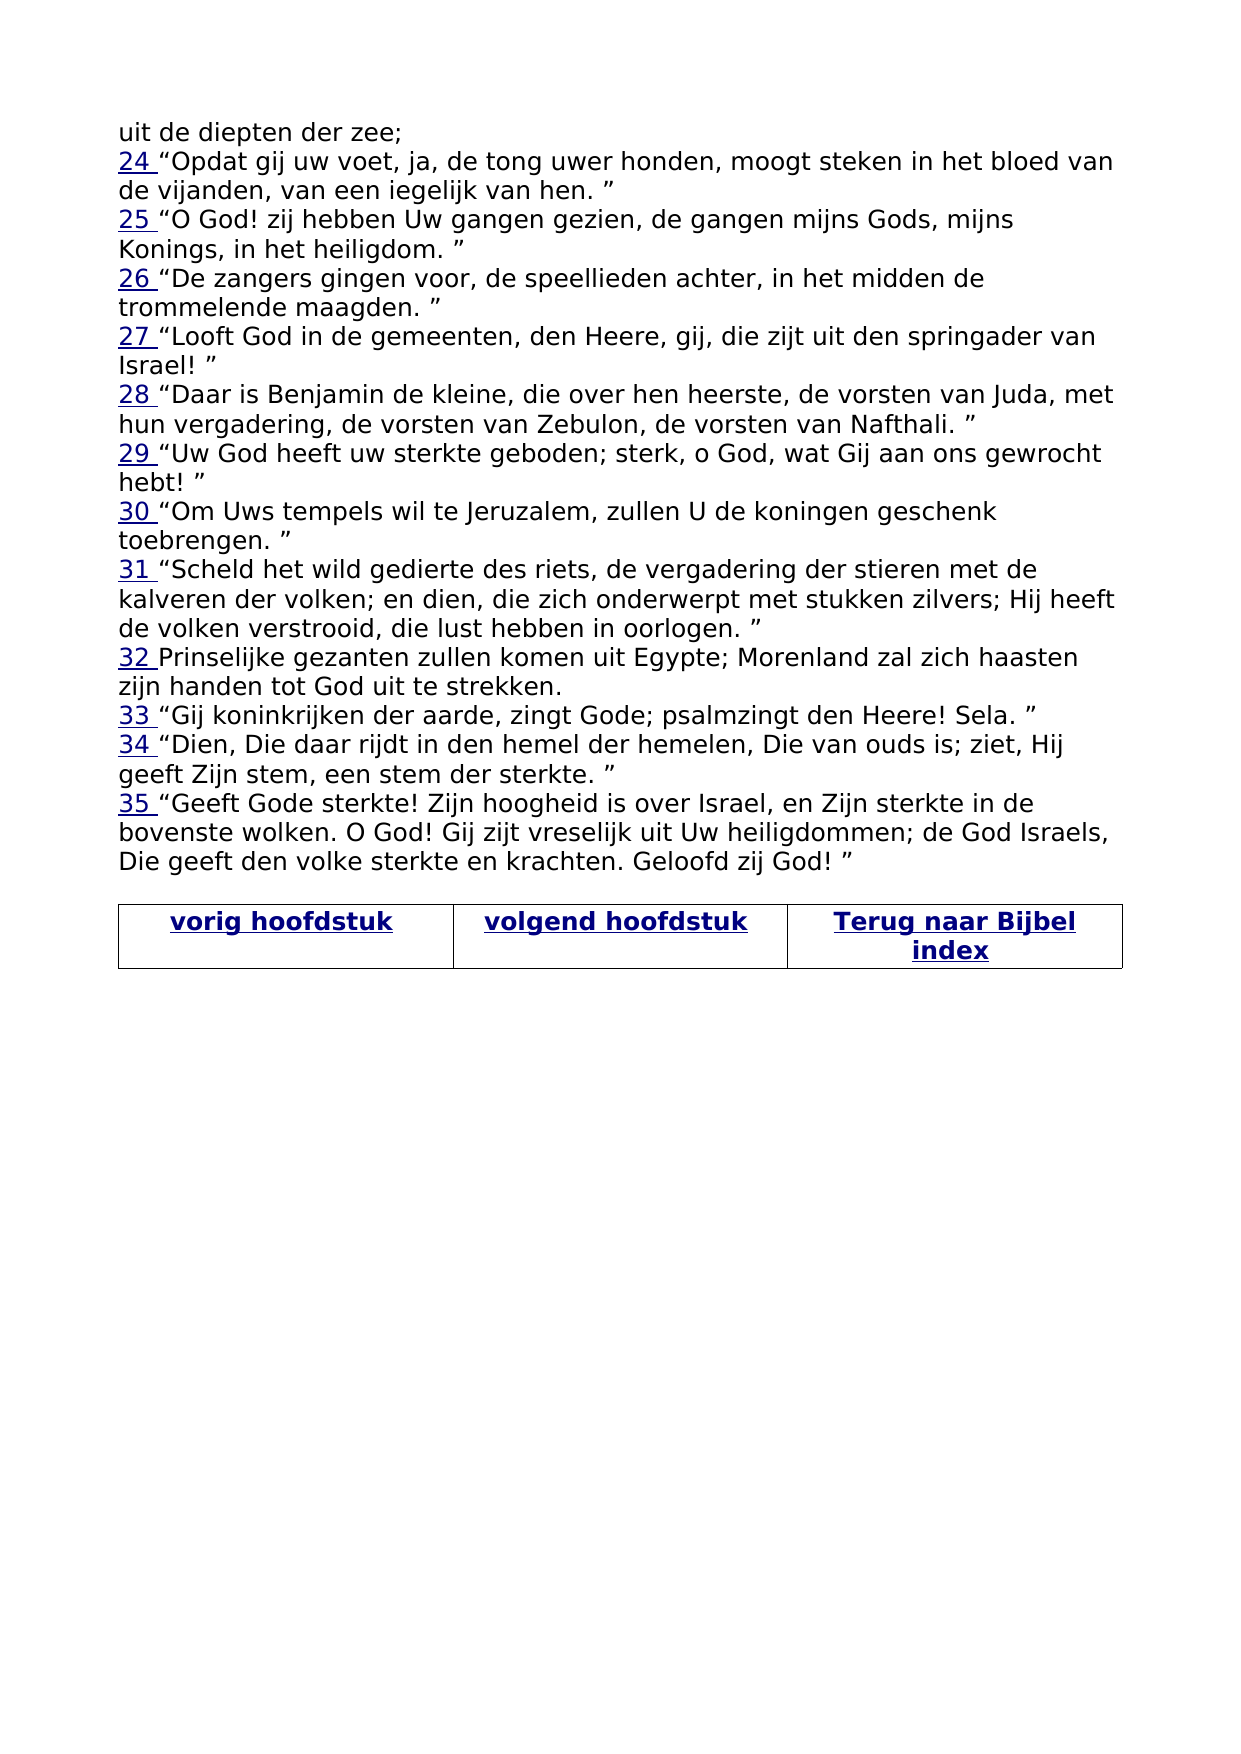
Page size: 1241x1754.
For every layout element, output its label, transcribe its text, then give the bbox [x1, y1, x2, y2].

table_header Terug naar Bijbel index [788, 905, 1122, 968]
table_header volgend hoofdstuk [454, 905, 787, 968]
text uit de diepten der zee; 24 “Opdat gij uw voet, ja, de tong uwer honden, moogt steken in het bloed van de vijanden, van een iegelijk van hen. ” 25 “O God! zij hebben Uw gangen gezien, de gangen mijns Gods, mijns Konings, in het heiligdom. ” 26 “De zangers gingen voor, de speellieden achter, in het midden de trommelende maagden. ” 27 “Looft God in de gemeenten, den Heere, gij, die zijt uit den springader van Israel! ” 28 “Daar is Benjamin de kleine, die over hen heerste, de vorsten van Juda, met hun vergadering, de vorsten van Zebulon, de vorsten van Nafthali. ” 29 “Uw God heeft uw sterkte geboden; sterk, o God, wat Gij aan ons gewrocht hebt! ” 30 “Om Uws tempels wil te Jeruzalem, zullen U de koningen geschenk toebrengen. ” 31 “Scheld het wild gedierte des riets, de vergadering der stieren met de kalveren der volken; en dien, die zich onderwerpt met stukken zilvers; Hij heeft de volken verstrooid, die lust hebben in oorlogen. ” 32 Prinselijke gezanten zullen komen uit Egypte; Morenland zal zich haasten zijn handen tot God uit te strekken. 33 “Gij koninkrijken der aarde, zingt Gode; psalmzingt den Heere! Sela. ” 34 “Dien, Die daar rijdt in den hemel der hemelen, Die van ouds is; ziet, Hij geeft Zijn stem, een stem der sterkte. ” 35 “Geeft Gode sterkte! Zijn hoogheid is over Israel, en Zijn sterkte in de bovenste wolken. O God! Gij zijt vreselijk uit Uw heiligdommen; de God Israels, Die geeft den volke sterkte en krachten. Geloofd zij God! ” [118, 118, 1122, 876]
table_header vorig hoofdstuk [119, 905, 453, 968]
